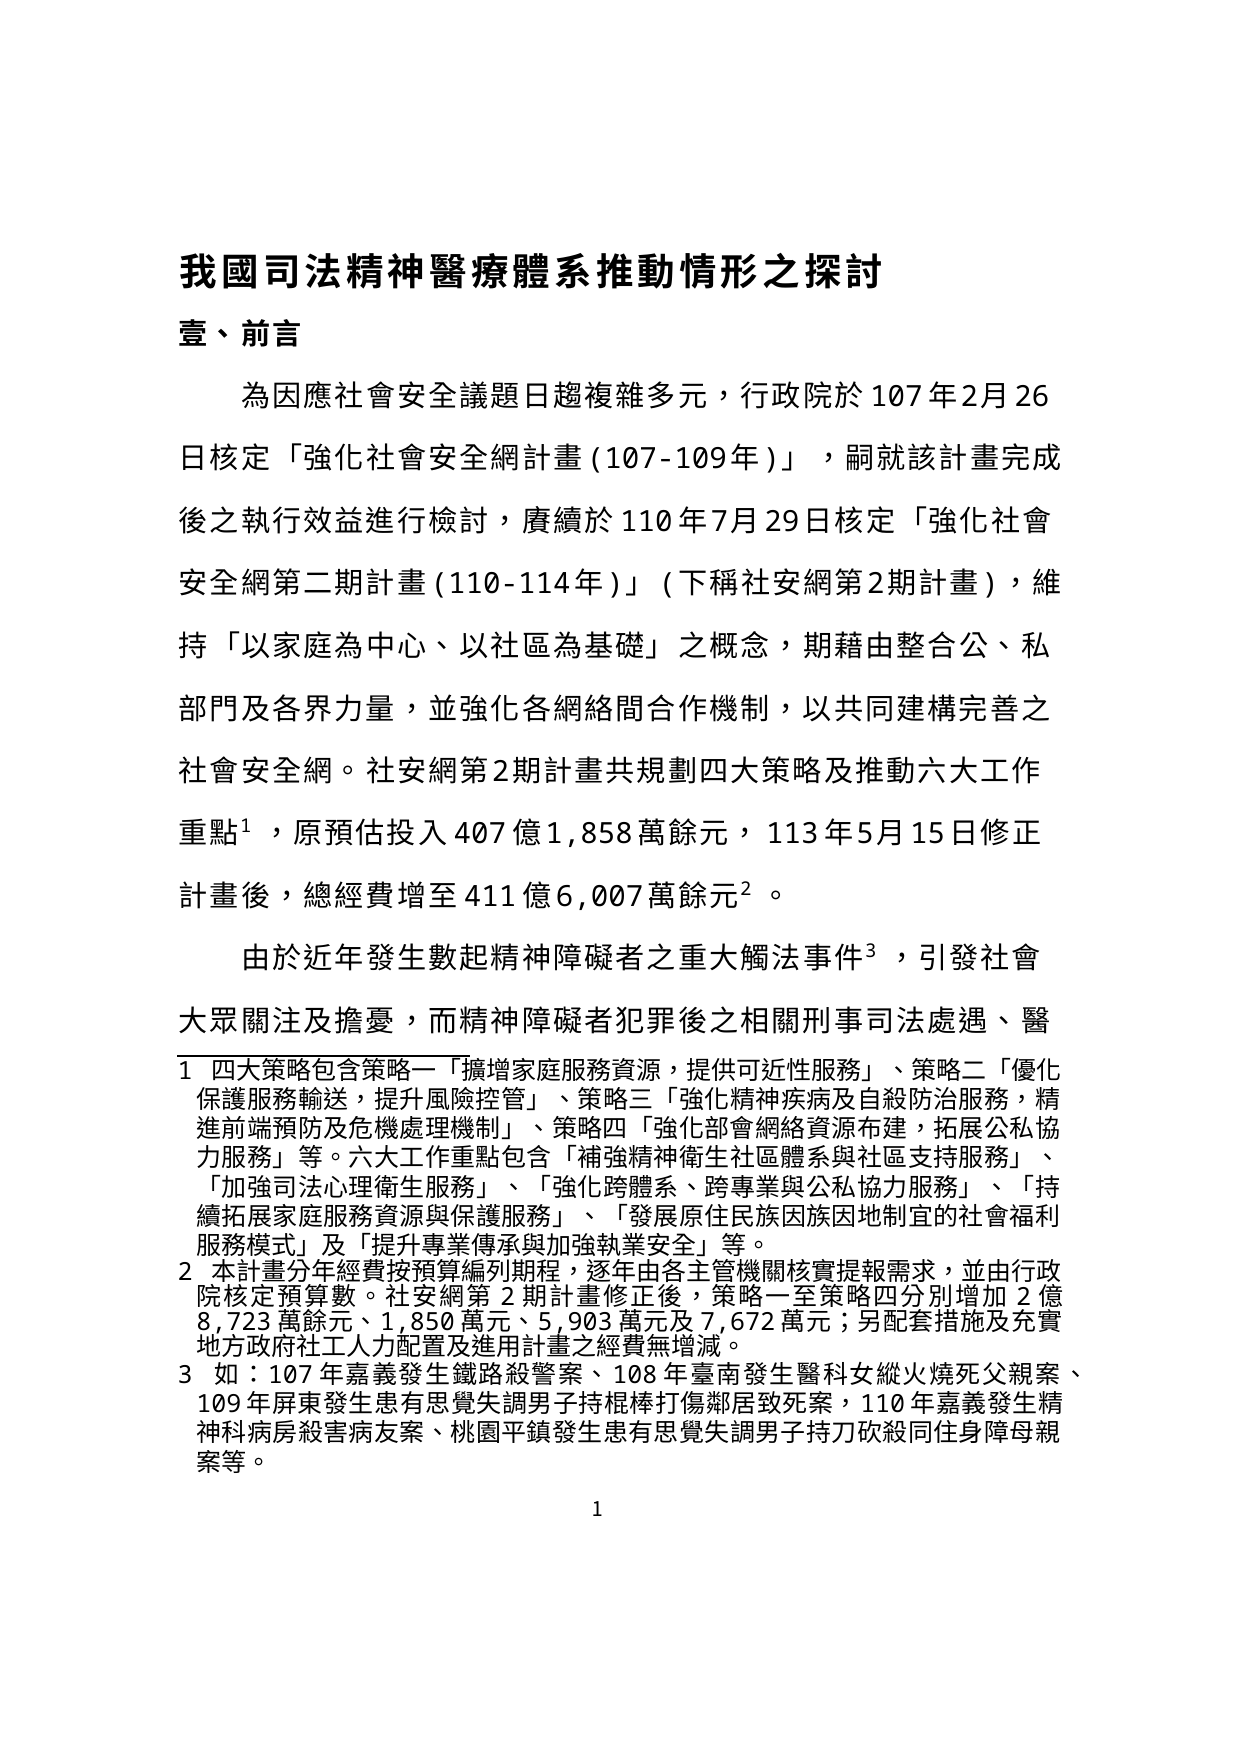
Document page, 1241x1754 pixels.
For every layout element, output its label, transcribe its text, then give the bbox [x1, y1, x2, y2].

text 本計畫分年經費按預算編列期程，逐年由各主管機關核實提報需求，並由行政院核定預算數。社安網第2期計畫修正後，策略一至策略四分別增加2億8,723萬餘元、1,850萬元、5,903萬元及7,672萬元；另配套措施及充實地方政府社工人力配置及進用計畫之經費無增減。 [177, 1260, 1063, 1360]
text 壹、前言 [177, 290, 1063, 352]
text 如：107年嘉義發生鐵路殺警案、108年臺南發生醫科女縱火燒死父親案、109年屏東發生患有思覺失調男子持棍棒打傷鄰居致死案，110年嘉義發生精神科病房殺害病友案、桃園平鎮發生患有思覺失調男子持刀砍殺同住身障母親案等。 [177, 1360, 1063, 1477]
text 我國司法精神醫療體系推動情形之探討 [177, 227, 1063, 290]
text 由於近年發生數起精神障礙者之重大觸法事件，引發社會大眾關注及擔憂，而精神障礙者犯罪後之相關刑事司法處遇、醫 [177, 915, 1063, 1040]
text 四大策略包含策略一「擴增家庭服務資源，提供可近性服務」、策略二「優化保護服務輸送，提升風險控管」、策略三「強化精神疾病及自殺防治服務，精進前端預防及危機處理機制」、策略四「強化部會網絡資源布建，拓展公私協力服務」等。六大工作重點包含「補強精神衛生社區體系與社區支持服務」、「加強司法心理衛生服務」、「強化跨體系、跨專業與公私協力服務」、「持續拓展家庭服務資源與保護服務」、「發展原住民族因族因地制宜的社會福利服務模式」及「提升專業傳承與加強執業安全」等。 [177, 1056, 1063, 1260]
text 為因應社會安全議題日趨複雜多元，行政院於107年2月26日核定「強化社會安全網計畫(107-109年)」，嗣就該計畫完成後之執行效益進行檢討，賡續於110年7月29日核定「強化社會安全網第二期計畫(110-114年)」(下稱社安網第2期計畫)，維持「以家庭為中心、以社區為基礎」之概念，期藉由整合公、私部門及各界力量，並強化各網絡間合作機制，以共同建構完善之社會安全網。社安網第2期計畫共規劃四大策略及推動六大工作重點，原預估投入407億1,858萬餘元，113年5月15日修正計畫後，總經費增至411億6,007萬餘元。 [177, 352, 1063, 915]
